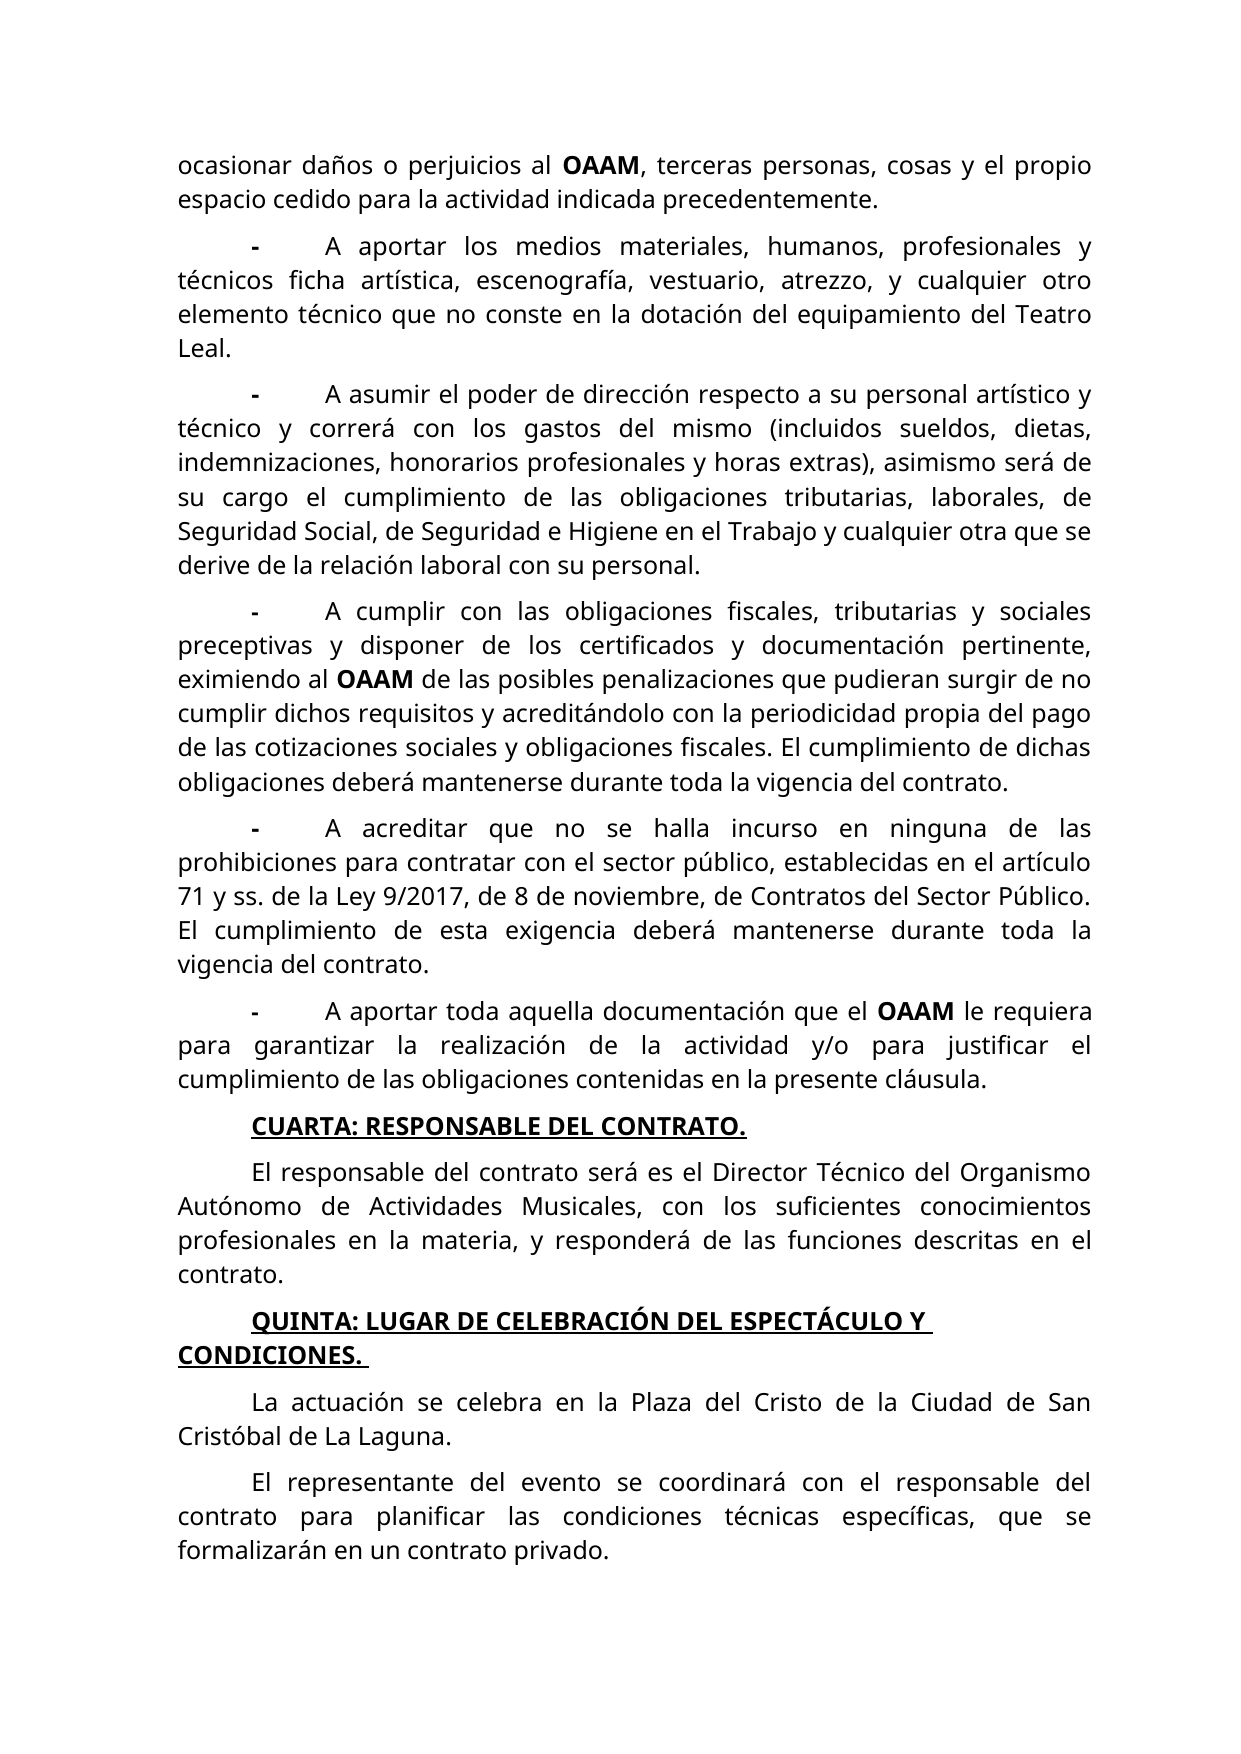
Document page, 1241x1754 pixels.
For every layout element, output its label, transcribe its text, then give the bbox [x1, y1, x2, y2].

list A aportar los medios materiales, humanos, profesionales y técnicos ficha artística, escenografía, vestuario, atrezzo, y cualquier otro elemento técnico que no conste en la dotación del equipamiento del Teatro Leal. [177, 228, 1093, 364]
text La actuación se celebra en la Plaza del Cristo de la Ciudad de San Cristóbal de La Laguna. [177, 1384, 1093, 1452]
list ocasionar daños o perjuicios al OAAM, terceras personas, cosas y el propio espacio cedido para la actividad indicada precedentemente. [177, 148, 1093, 216]
text QUINTA: LUGAR DE CELEBRACIÓN DEL ESPECTÁCULO Y CONDICIONES. [177, 1303, 1093, 1372]
list A cumplir con las obligaciones fiscales, tributarias y sociales preceptivas y disponer de los certificados y documentación pertinente, eximiendo al OAAM de las posibles penalizaciones que pudieran surgir de no cumplir dichos requisitos y acreditándolo con la periodicidad propia del pago de las cotizaciones sociales y obligaciones fiscales. El cumplimiento de dichas obligaciones deberá mantenerse durante toda la vigencia del contrato. [177, 594, 1093, 798]
list A asumir el poder de dirección respecto a su personal artístico y técnico y correrá con los gastos del mismo (incluidos sueldos, dietas, indemnizaciones, honorarios profesionales y horas extras), asimismo será de su cargo el cumplimiento de las obligaciones tributarias, laborales, de Seguridad Social, de Seguridad e Higiene en el Trabajo y cualquier otra que se derive de la relación laboral con su personal. [177, 377, 1093, 581]
list A aportar toda aquella documentación que el OAAM le requiera para garantizar la realización de la actividad y/o para justificar el cumplimiento de las obligaciones contenidas en la presente cláusula. [177, 993, 1093, 1096]
list A acreditar que no se halla incurso en ninguna de las prohibiciones para contratar con el sector público, establecidas en el artículo 71 y ss. de la Ley 9/2017, de 8 de noviembre, de Contratos del Sector Público. El cumplimiento de esta exigencia deberá mantenerse durante toda la vigencia del contrato. [177, 811, 1093, 981]
text El representante del evento se coordinará con el responsable del contrato para planificar las condiciones técnicas específicas, que se formalizarán en un contrato privado. [177, 1465, 1093, 1567]
text El responsable del contrato será es el Director Técnico del Organismo Autónomo de Actividades Musicales, con los suficientes conocimientos profesionales en la materia, y responderá de las funciones descritas en el contrato. [177, 1155, 1093, 1291]
text CUARTA: RESPONSABLE DEL CONTRATO. [251, 1108, 1093, 1142]
